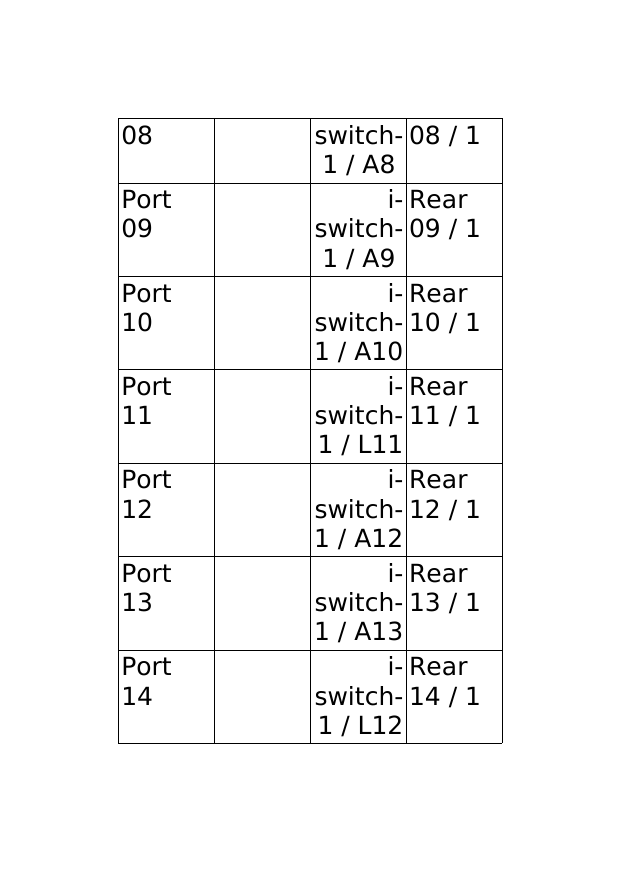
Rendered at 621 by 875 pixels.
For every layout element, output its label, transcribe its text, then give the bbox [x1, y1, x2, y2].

table_cell [215, 464, 310, 556]
table_cell Port 10 [119, 277, 214, 369]
table_cell Rear 10 / 1 [407, 277, 502, 369]
table_cell i-switch-1 / L11 [311, 370, 406, 463]
table_cell Port 13 [119, 557, 214, 649]
table_cell Port 12 [119, 464, 214, 556]
table_cell switch-1 / A8 [311, 119, 406, 182]
table_cell [215, 557, 310, 649]
table_cell Port 09 [119, 184, 214, 276]
table_cell [215, 651, 310, 743]
table_cell i-switch-1 / A10 [311, 277, 406, 369]
table_cell i-switch-1 / A9 [311, 184, 406, 276]
table_cell Rear 09 / 1 [407, 184, 502, 276]
table_cell [215, 370, 310, 463]
table_cell [215, 119, 310, 182]
table_cell Rear 11 / 1 [407, 370, 502, 463]
table_cell i-switch-1 / A13 [311, 557, 406, 649]
table_cell 08 [119, 119, 214, 182]
table_cell Rear 14 / 1 [407, 651, 502, 743]
table_cell 08 / 1 [407, 119, 502, 182]
table_cell [215, 277, 310, 369]
table_cell [215, 184, 310, 276]
table_cell Port 11 [119, 370, 214, 463]
table_cell i-switch-1 / A12 [311, 464, 406, 556]
table_cell Rear 13 / 1 [407, 557, 502, 649]
table_cell i-switch-1 / L12 [311, 651, 406, 743]
table_cell Port 14 [119, 651, 214, 743]
table_cell Rear 12 / 1 [407, 464, 502, 556]
